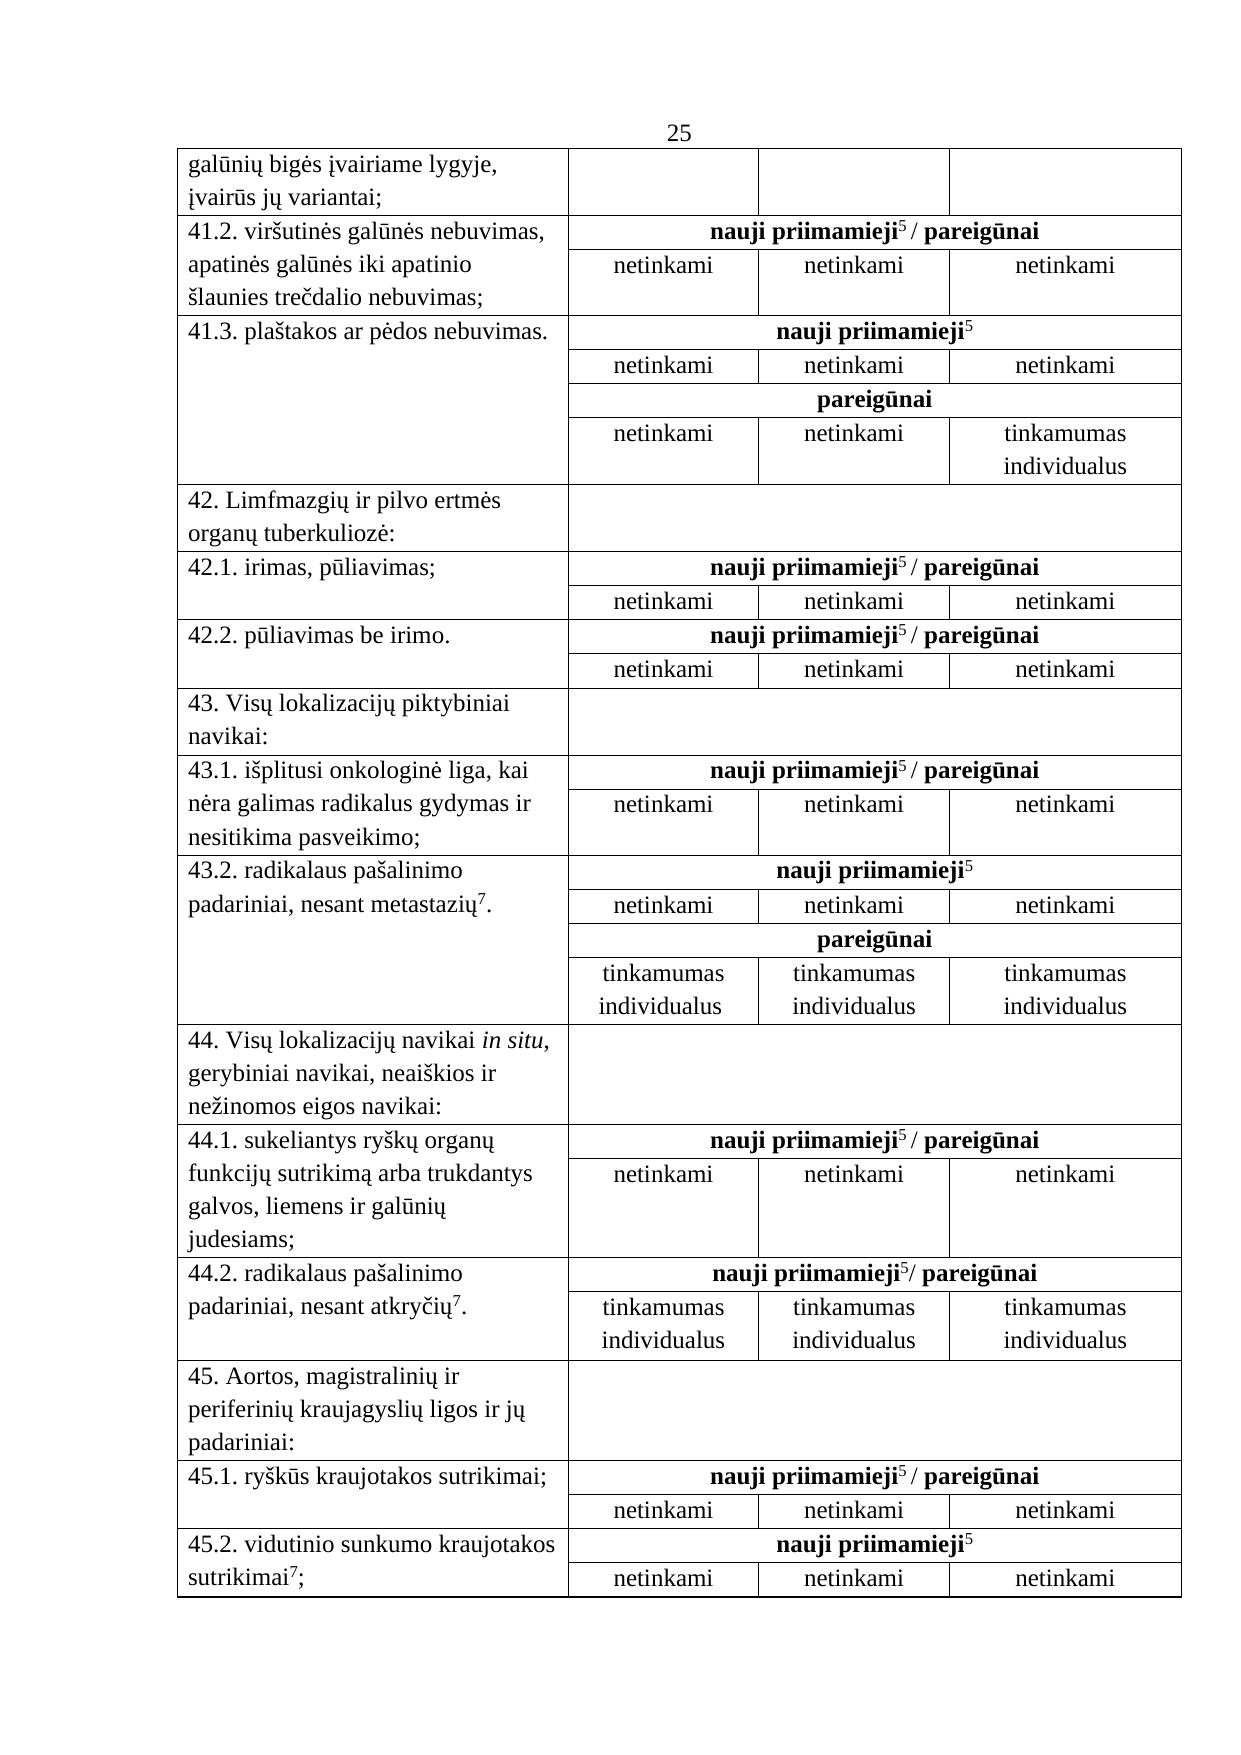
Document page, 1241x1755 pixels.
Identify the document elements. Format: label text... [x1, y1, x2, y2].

table_cell pareigūnai [569, 384, 1181, 417]
table_cell netinkami [759, 1495, 949, 1528]
table_cell netinkami [950, 350, 1181, 383]
table_cell 42.2. pūliavimas be irimo. [178, 620, 568, 687]
table_cell netinkami [950, 586, 1181, 619]
table_cell nauji priimamieji5 / pareigūnai [569, 216, 1181, 249]
table_cell 43.1. išplitusi onkologinė liga, kai nėra galimas radikalus gydymas ir nesitikima pasveikimo; [178, 756, 568, 854]
table_cell netinkami [950, 1159, 1181, 1257]
table_cell netinkami [569, 586, 758, 619]
table_cell 41.3. plaštakos ar pėdos nebuvimas. [178, 316, 568, 484]
table_cell netinkami [569, 350, 758, 383]
table_cell netinkami [569, 790, 758, 854]
table_cell tinkamumas individualus [950, 418, 1181, 484]
table_cell netinkami [759, 1159, 949, 1257]
table_cell netinkami [759, 790, 949, 854]
table_cell [569, 1025, 1181, 1124]
table_cell nauji priimamieji5 / pareigūnai [569, 1125, 1181, 1158]
table_cell nauji priimamieji5/ pareigūnai [569, 1258, 1181, 1291]
table_cell nauji priimamieji5 / pareigūnai [569, 620, 1181, 653]
table_cell netinkami [950, 1563, 1181, 1596]
table_cell netinkami [759, 890, 949, 923]
table_cell 45. Aortos, magistralinių ir periferinių kraujagyslių ligos ir jų padariniai: [178, 1361, 568, 1460]
table_cell netinkami [759, 1563, 949, 1596]
table_cell 45.2. vidutinio sunkumo kraujotakos sutrikimai7; [178, 1529, 568, 1596]
table_cell 44. Visų lokalizacijų navikai in situ, gerybiniai navikai, neaiškios ir nežinomos eigos navikai: [178, 1025, 568, 1124]
table_cell nauji priimamieji5 [569, 316, 1181, 349]
table_cell pareigūnai [569, 924, 1181, 957]
table_cell netinkami [759, 350, 949, 383]
table_cell netinkami [569, 1495, 758, 1528]
table_cell [759, 149, 949, 215]
table_cell 43.2. radikalaus pašalinimo padariniai, nesant metastazių7. [178, 856, 568, 1024]
table_cell [569, 689, 1181, 754]
table_cell netinkami [569, 1563, 758, 1596]
table_cell netinkami [950, 1495, 1181, 1528]
table_cell nauji priimamieji5 / pareigūnai [569, 756, 1181, 788]
table_cell nauji priimamieji5 [569, 856, 1181, 889]
table_cell netinkami [569, 654, 758, 687]
table_cell 45.1. ryškūs kraujotakos sutrikimai; [178, 1461, 568, 1528]
table_cell 42.1. irimas, pūliavimas; [178, 552, 568, 619]
table_cell 41.2. viršutinės galūnės nebuvimas, apatinės galūnės iki apatinio šlaunies trečdalio nebuvimas; [178, 216, 568, 315]
table_cell netinkami [569, 250, 758, 315]
table_cell galūnių bigės įvairiame lygyje, įvairūs jų variantai; [178, 149, 568, 215]
table_cell nauji priimamieji5 [569, 1529, 1181, 1562]
table_cell netinkami [569, 890, 758, 923]
table_cell 42. Limfmazgių ir pilvo ertmės organų tuberkuliozė: [178, 485, 568, 551]
table_cell netinkami [759, 654, 949, 687]
table_cell netinkami [759, 250, 949, 315]
table_cell netinkami [950, 890, 1181, 923]
table_cell [569, 485, 1181, 551]
table_cell tinkamumas individualus [950, 1292, 1181, 1360]
table_cell 44.1. sukeliantys ryškų organų funkcijų sutrikimą arba trukdantys galvos, liemens ir galūnių judesiams; [178, 1125, 568, 1257]
table_cell netinkami [759, 418, 949, 484]
table_cell 44.2. radikalaus pašalinimo padariniai, nesant atkryčių7. [178, 1258, 568, 1360]
table_cell tinkamumas individualus [950, 958, 1181, 1024]
table_cell [569, 149, 758, 215]
table_cell netinkami [950, 654, 1181, 687]
table_cell netinkami [759, 586, 949, 619]
table_cell [950, 149, 1181, 215]
table_cell netinkami [569, 1159, 758, 1257]
table_cell tinkamumas individualus [569, 958, 758, 1024]
table_cell [569, 1361, 1181, 1460]
table_cell netinkami [950, 250, 1181, 315]
table_cell netinkami [950, 790, 1181, 854]
table_cell tinkamumas individualus [569, 1292, 758, 1360]
table_cell nauji priimamieji5 / pareigūnai [569, 1461, 1181, 1494]
table_cell nauji priimamieji5 / pareigūnai [569, 552, 1181, 585]
table_cell tinkamumas individualus [759, 958, 949, 1024]
table_cell tinkamumas individualus [759, 1292, 949, 1360]
table_cell 43. Visų lokalizacijų piktybiniai navikai: [178, 689, 568, 754]
table_cell netinkami [569, 418, 758, 484]
